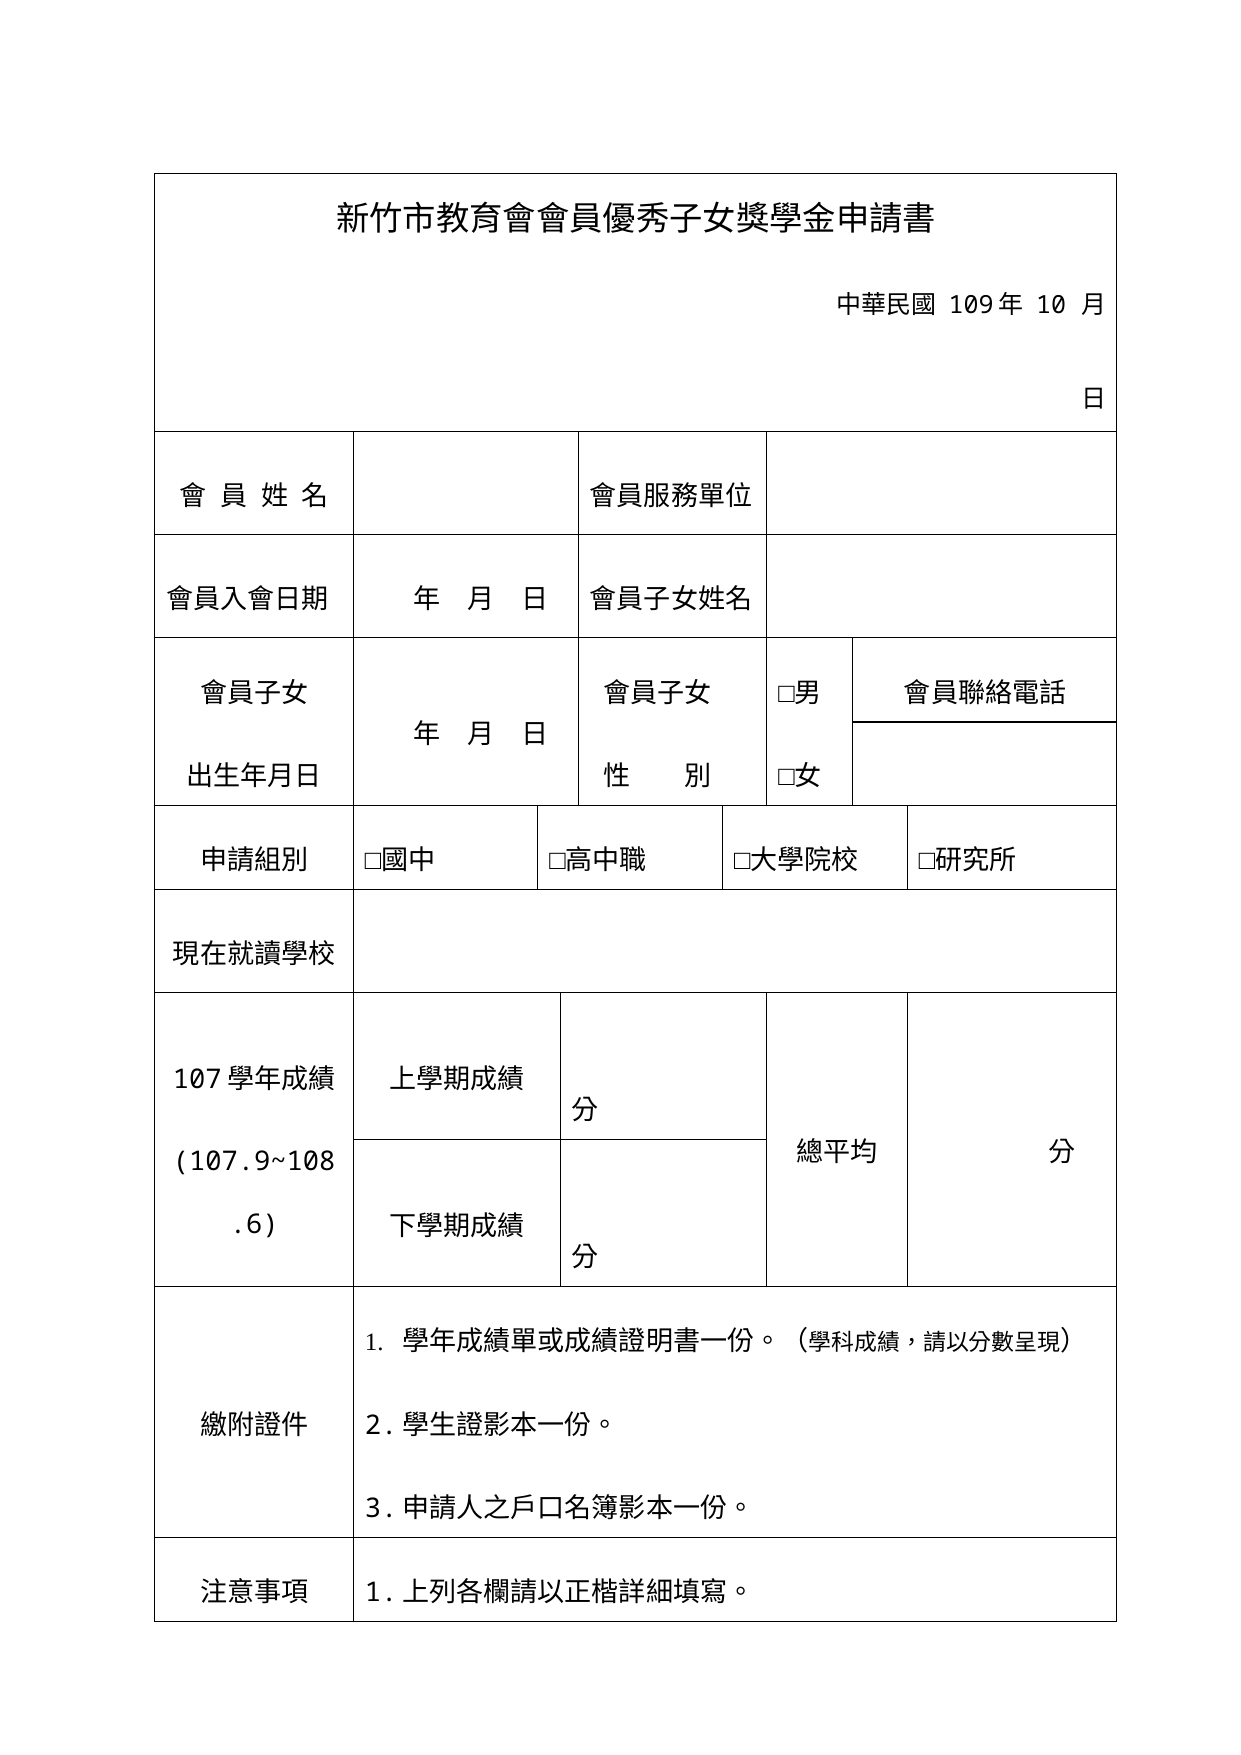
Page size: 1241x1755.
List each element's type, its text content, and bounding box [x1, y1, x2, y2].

table_cell 會 員 姓 名 [155, 432, 353, 534]
table_cell □男 □女 [767, 638, 852, 805]
table_cell 會員子女 出生年月日 [155, 638, 353, 805]
table_cell □國中 [354, 806, 537, 889]
table_cell □研究所 [908, 806, 1116, 889]
table_cell [354, 432, 578, 534]
table_cell 總平均 [767, 993, 907, 1286]
table_cell 分 [561, 993, 766, 1139]
table_cell [767, 432, 1116, 534]
table_cell 會員聯絡電話 [853, 638, 1116, 721]
table_cell [853, 723, 1116, 805]
table_header 新竹市教育會會員優秀子女獎學金申請書 中華民國 109年 10 月 日 [155, 174, 1116, 431]
table_cell 107學年成績 (107.9~108.6) [155, 993, 353, 1286]
table_cell [767, 535, 1116, 637]
table_cell [354, 890, 1116, 992]
table_cell □大學院校 [723, 806, 907, 889]
table_cell □高中職 [538, 806, 722, 889]
table_cell 會員子女姓名 [579, 535, 766, 637]
table_cell 年 月 日 [354, 535, 578, 637]
table_cell 注意事項 [155, 1538, 353, 1621]
table_cell 分 [561, 1140, 766, 1286]
table_cell 繳附證件 [155, 1287, 353, 1537]
table_cell 下學期成績 [354, 1140, 560, 1286]
table_cell 上學期成績 [354, 993, 560, 1139]
table_cell 年 月 日 [354, 638, 578, 805]
table_cell 申請組別 [155, 806, 353, 889]
table_cell 學年成績單或成績證明書一份。（學科成績，請以分數呈現） 學生證影本一份。 申請人之戶口名簿影本一份。 [354, 1287, 1116, 1537]
table_cell 會員入會日期 [155, 535, 353, 637]
table_cell 現在就讀學校 [155, 890, 353, 992]
table_cell 會員服務單位 [579, 432, 766, 534]
table_cell 會員子女 性 別 [579, 638, 766, 805]
table_cell 分 [908, 993, 1116, 1286]
table_cell 上列各欄請以正楷詳細填寫。 申請之會員子女一人一份。 請依照申請書、成績單、學生證及戶口名簿之順序裝訂。 會員在會年資連滿三年，107學年度該子女未得獎。 [354, 1538, 1116, 1621]
